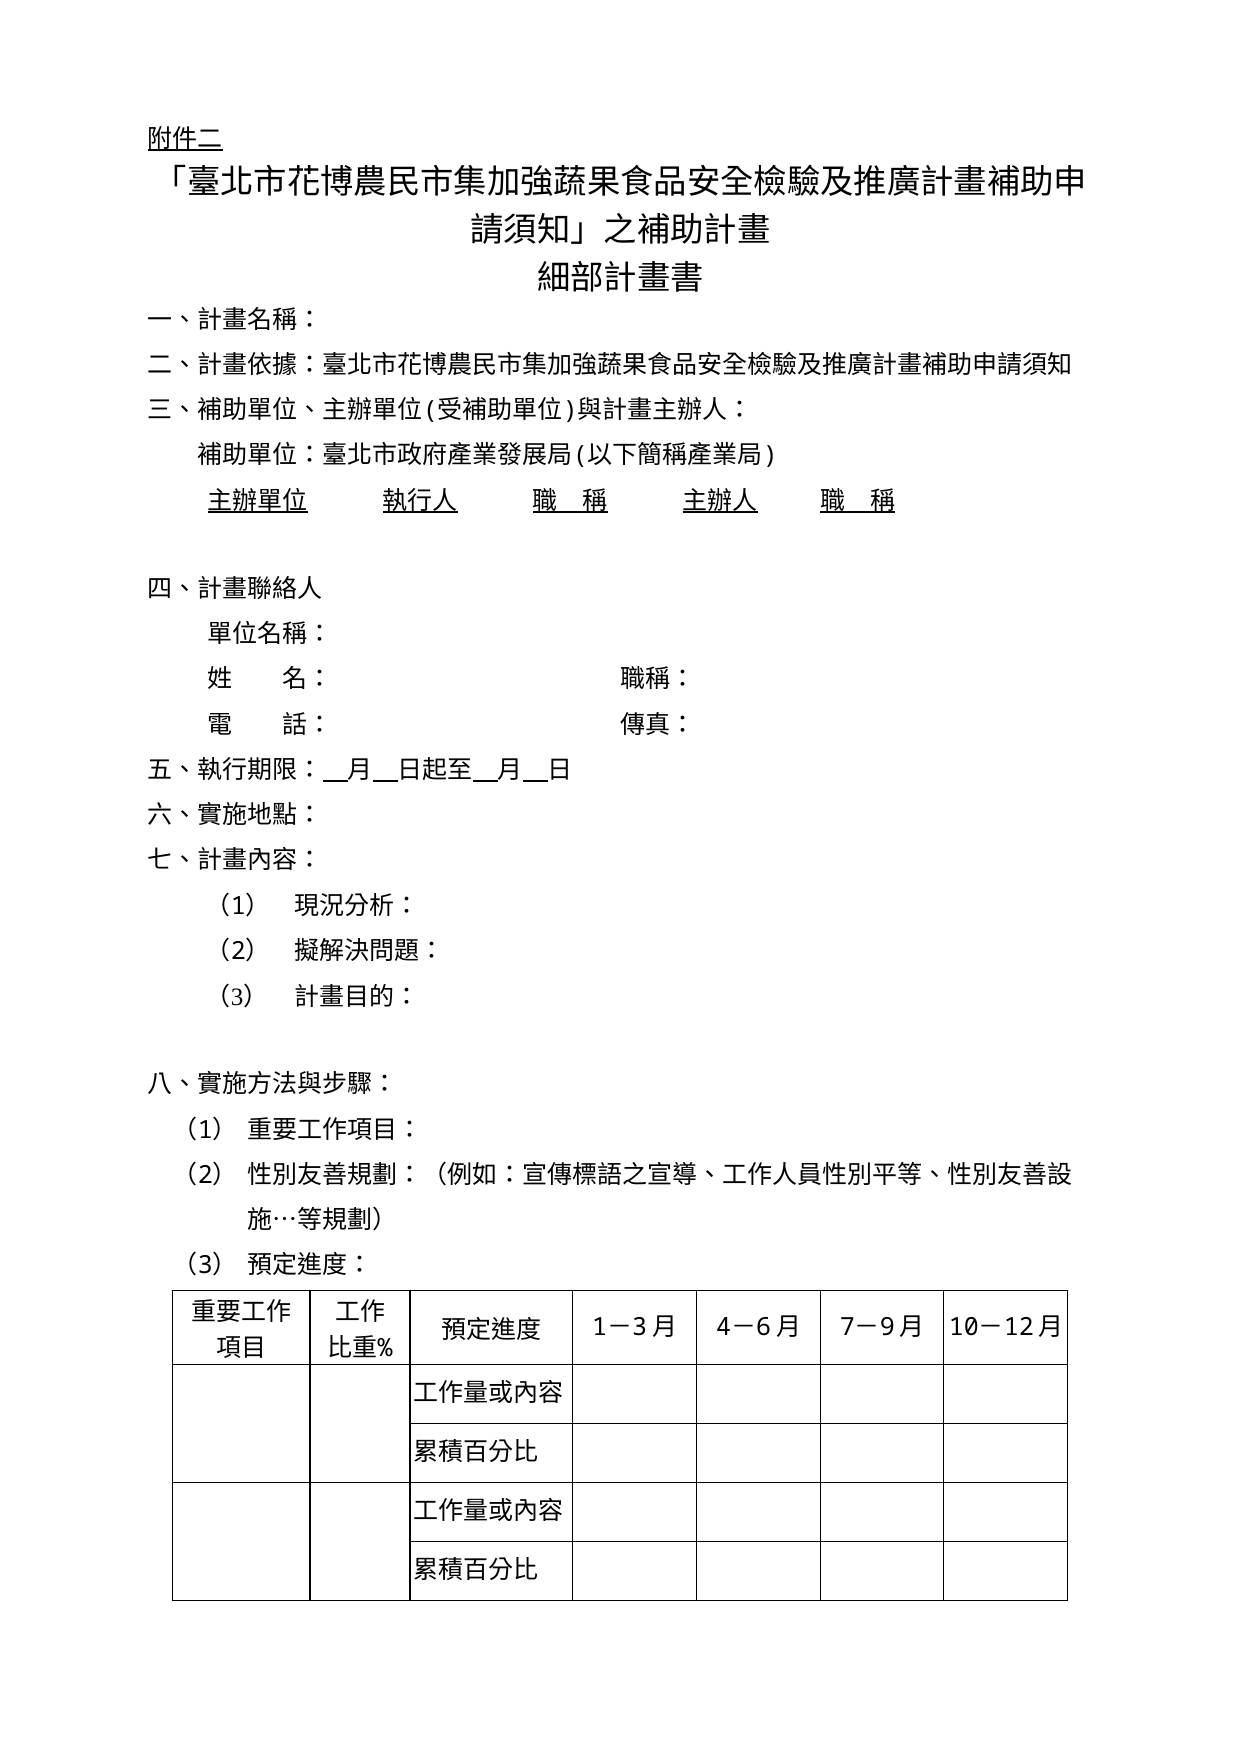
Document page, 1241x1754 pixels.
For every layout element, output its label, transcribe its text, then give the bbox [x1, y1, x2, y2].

text 七、計畫內容： [148, 840, 1092, 876]
text 五、執行期限： 月 日起至 月 日 [148, 749, 1092, 786]
table_cell [821, 1365, 943, 1423]
table_cell 工作量或內容 [411, 1365, 572, 1423]
table_cell [173, 1365, 309, 1482]
list 性別友善規劃：（例如：宣傳標語之宣導、工作人員性別平等、性別友善設施…等規劃） [173, 1154, 1092, 1236]
text 「臺北市花博農民市集加強蔬果食品安全檢驗及推廣計畫補助申請須知」之補助計畫 [148, 154, 1092, 251]
text 六、實施地點： [148, 795, 1092, 831]
text 姓 名： 職稱： [148, 659, 1092, 695]
table_cell [173, 1483, 309, 1600]
table_cell [821, 1424, 943, 1482]
list 現況分析： [206, 885, 1092, 922]
text 單位名稱： [148, 613, 1092, 650]
table_header 1－3月 [573, 1291, 696, 1364]
table_cell [697, 1542, 820, 1600]
text 八、實施方法與步驟： [148, 1064, 1092, 1100]
table_cell [944, 1365, 1067, 1423]
table_cell [573, 1424, 696, 1482]
table_cell [573, 1483, 696, 1541]
table_cell [573, 1542, 696, 1600]
table_cell 累積百分比 [411, 1542, 572, 1600]
table_cell [944, 1483, 1067, 1541]
table_cell [697, 1365, 820, 1423]
text 四、計畫聯絡人 [148, 568, 1092, 604]
table_cell [311, 1483, 409, 1600]
text 電 話： 傳真： [148, 704, 1092, 740]
text 三、補助單位、主辦單位(受補助單位)與計畫主辦人： [148, 390, 1092, 426]
table_header 重要工作 項目 [173, 1291, 309, 1364]
table_cell [821, 1542, 943, 1600]
list 預定進度： [173, 1245, 1092, 1281]
table_cell 工作量或內容 [411, 1483, 572, 1541]
list 重要工作項目： [173, 1109, 1092, 1145]
table_cell [697, 1483, 820, 1541]
text 附件二 [148, 118, 1092, 154]
text 主辦單位 執行人 職 稱 主辦人 職 稱 [148, 480, 1092, 517]
table_cell [944, 1542, 1067, 1600]
table_header 10－12月 [944, 1291, 1067, 1364]
table_cell [944, 1424, 1067, 1482]
text 補助單位：臺北市政府產業發展局(以下簡稱產業局) [148, 435, 1092, 471]
table_header 工作 比重% [311, 1291, 409, 1364]
table_header 預定進度 [411, 1291, 572, 1364]
table_cell [311, 1365, 409, 1482]
table_header 7－9月 [821, 1291, 943, 1364]
text 一、計畫名稱： [148, 299, 1092, 335]
table_cell [573, 1365, 696, 1423]
table_header 4－6月 [697, 1291, 820, 1364]
table_cell [821, 1483, 943, 1541]
table_cell 累積百分比 [411, 1424, 572, 1482]
text 二、計畫依據：臺北市花博農民市集加強蔬果食品安全檢驗及推廣計畫補助申請須知 [148, 344, 1092, 381]
table_cell [697, 1424, 820, 1482]
list 擬解決問題： [206, 931, 1092, 967]
text 細部計畫書 [148, 251, 1092, 299]
list 計畫目的： [206, 976, 1092, 1012]
